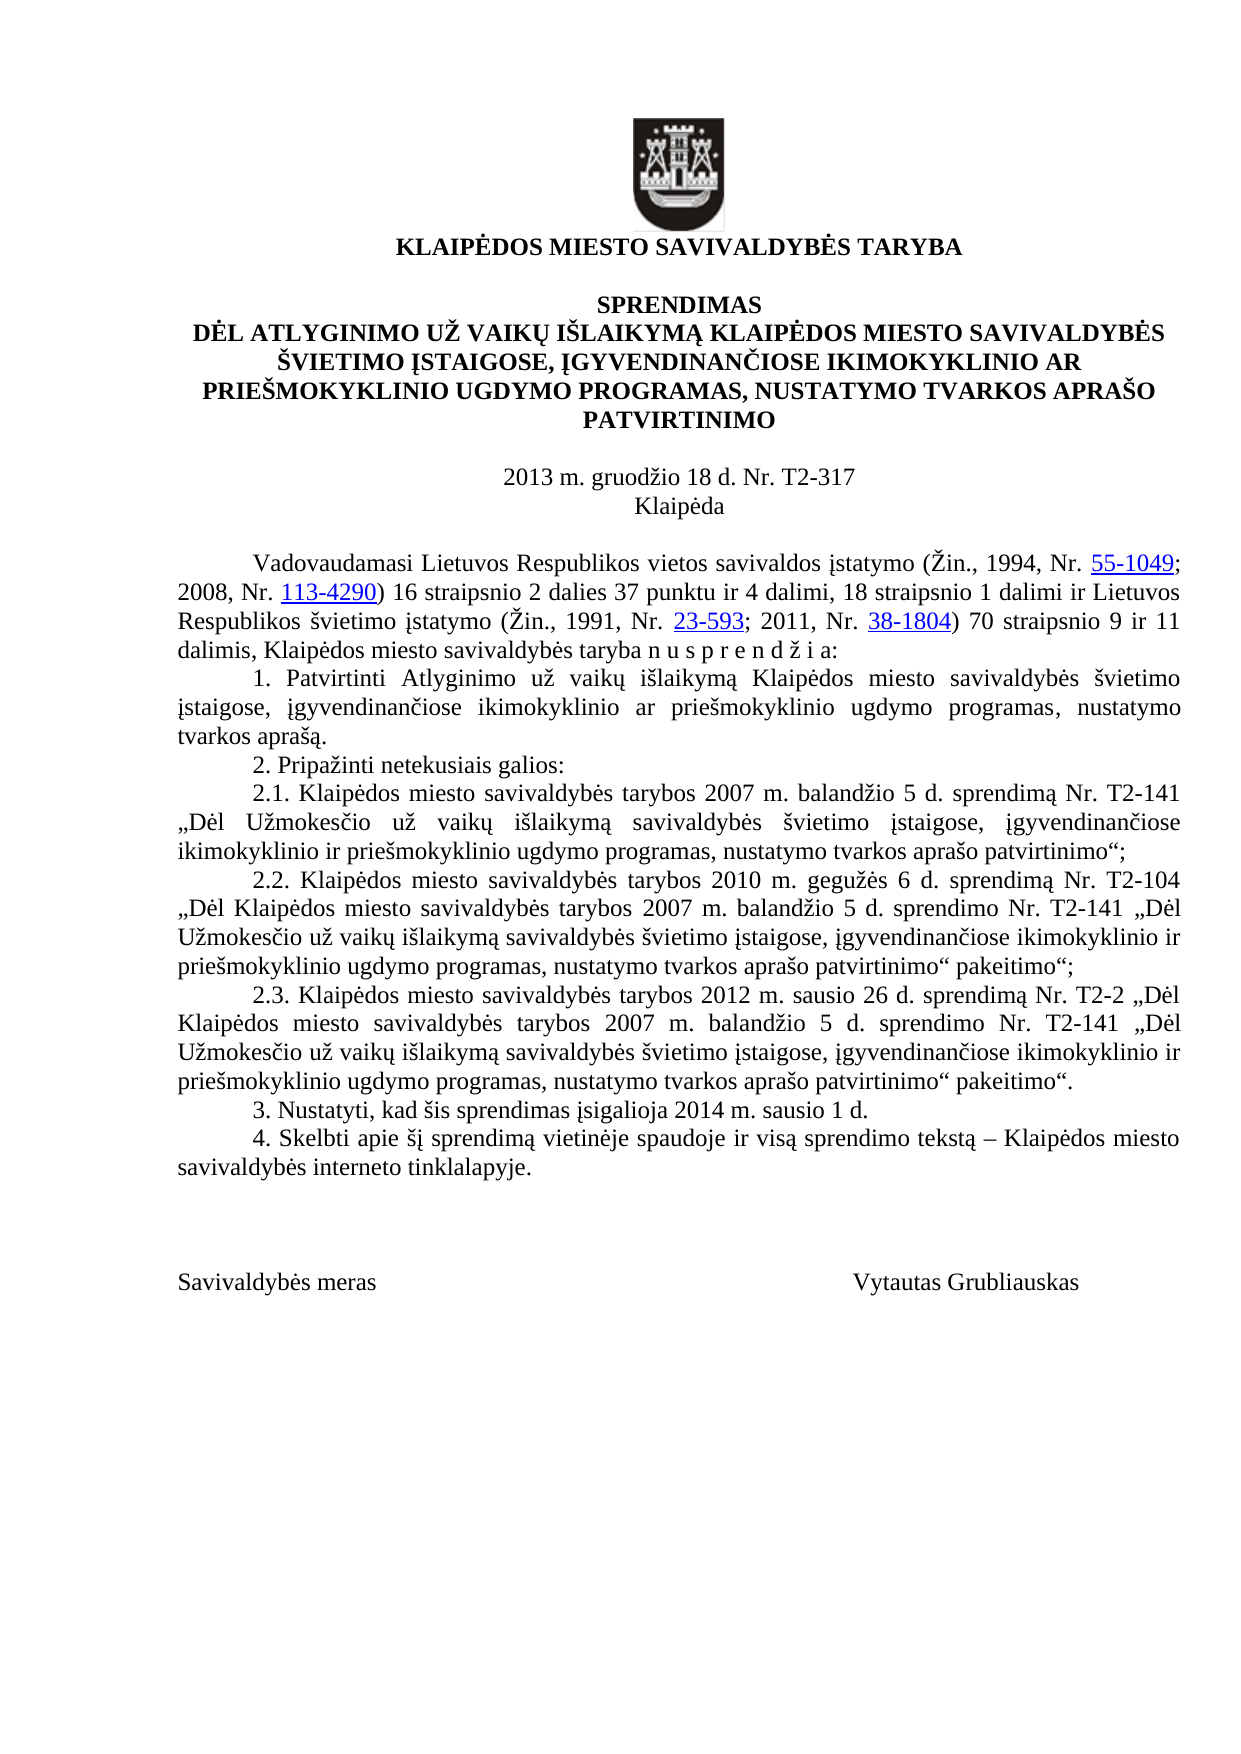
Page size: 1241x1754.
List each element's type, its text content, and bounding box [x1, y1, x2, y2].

text 2.3. Klaipėdos miesto savivaldybės tarybos 2012 m. sausio 26 d. sprendimą Nr. T2-2 „Dėl Klaipėdos miesto savivaldybės tarybos 2007 m. balandžio 5 d. sprendimo Nr. T2-141 „Dėl Užmokesčio už vaikų išlaikymą savivaldybės švietimo įstaigose, įgyvendinančiose ikimokyklinio ir priešmokyklinio ugdymo programas, nustatymo tvarkos aprašo patvirtinimo“ pakeitimo“. [177, 980, 1181, 1095]
text SPRENDIMAS [177, 290, 1181, 318]
text DĖL atlyginimo už vaikų išlaikymą Klaipėdos miesto savivaldybės švietimo įstaigose, įgyvendinančiose ikimokyklinio ar priešmokyklinio ugdymo programas, nustatymo tvarkos aprašO PATVIRTINIMO [177, 318, 1181, 433]
text 2.1. Klaipėdos miesto savivaldybės tarybos 2007 m. balandžio 5 d. sprendimą Nr. T2-141 „Dėl Užmokesčio už vaikų išlaikymą savivaldybės švietimo įstaigose, įgyvendinančiose ikimokyklinio ir priešmokyklinio ugdymo programas, nustatymo tvarkos aprašo patvirtinimo“; [177, 778, 1181, 865]
text 2013 m. gruodžio 18 d. Nr. T2-317 [177, 462, 1181, 491]
text 2.2. Klaipėdos miesto savivaldybės tarybos 2010 m. gegužės 6 d. sprendimą Nr. T2-104 „Dėl Klaipėdos miesto savivaldybės tarybos 2007 m. balandžio 5 d. sprendimo Nr. T2-141 „Dėl Užmokesčio už vaikų išlaikymą savivaldybės švietimo įstaigose, įgyvendinančiose ikimokyklinio ir priešmokyklinio ugdymo programas, nustatymo tvarkos aprašo patvirtinimo“ pakeitimo“; [177, 865, 1181, 980]
text 1. Patvirtinti Atlyginimo už vaikų išlaikymą Klaipėdos miesto savivaldybės švietimo įstaigose, įgyvendinančiose ikimokyklinio ar priešmokyklinio ugdymo programas, nustatymo tvarkos aprašą. [177, 663, 1181, 750]
text Vadovaudamasi Lietuvos Respublikos vietos savivaldos įstatymo (Žin., 1994, Nr. 55-1049; 2008, Nr. 113-4290) 16 straipsnio 2 dalies 37 punktu ir 4 dalimi, 18 straipsnio 1 dalimi ir Lietuvos Respublikos švietimo įstatymo (Žin., 1991, Nr. 23-593; 2011, Nr. 38-1804) 70 straipsnio 9 ir 11 dalimis, Klaipėdos miesto savivaldybės taryba nusprendžia: [177, 548, 1181, 663]
text 2. pripažinti netekusiais galios: [177, 750, 1181, 778]
text Klaipėda [177, 491, 1181, 520]
text 4. Skelbti apie šį sprendimą vietinėje spaudoje ir visą sprendimo tekstą – Klaipėdos miesto savivaldybės interneto tinklalapyje. [177, 1123, 1181, 1181]
text KLAIPĖDOS MIESTO SAVIVALDYBĖS TARYBA [177, 232, 1181, 261]
text Savivaldybės meras Vytautas Grubliauskas [177, 1267, 1181, 1296]
text 3. Nustatyti, kad šis sprendimas įsigalioja 2014 m. sausio 1 d. [177, 1095, 1181, 1123]
